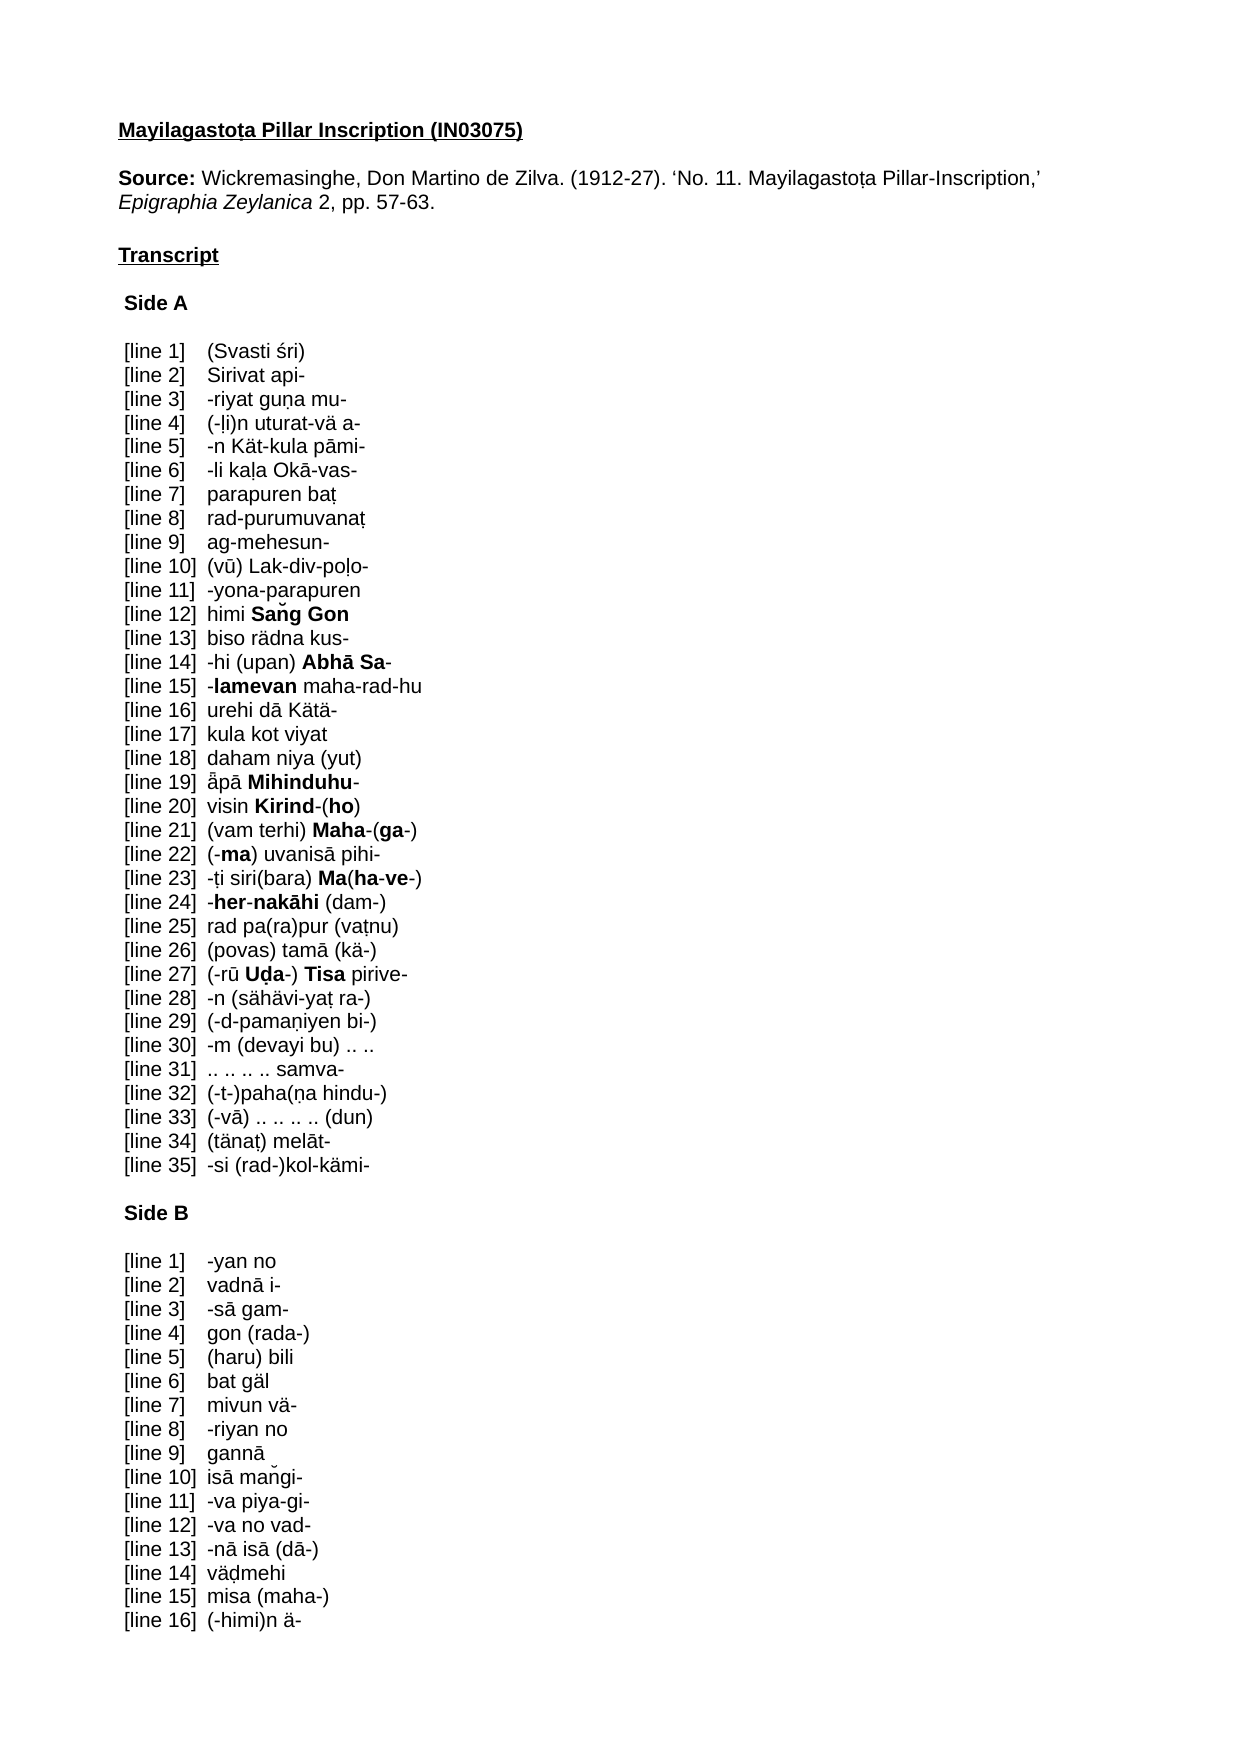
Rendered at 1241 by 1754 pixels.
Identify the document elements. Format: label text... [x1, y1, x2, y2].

text [line 5] (haru) bili [118, 1345, 1137, 1369]
text [line 16] urehi dā Kätä- [118, 698, 1137, 722]
text [line 7] mivun vä- [118, 1393, 1137, 1417]
text [line 27] (-rū Uḍa-) Tisa pirive- [118, 961, 1137, 985]
text [line 9] ag-mehesun- [118, 530, 1137, 554]
text [line 35] -si (rad-)kol-kämi- [118, 1153, 1137, 1177]
text [line 15] misa (maha-) [118, 1584, 1137, 1608]
text [line 20] visin Kirind-(ho) [118, 794, 1137, 818]
text Side A [118, 291, 1137, 314]
text [line 13] -nā isā (dā-) [118, 1536, 1137, 1560]
text [line 25] rad pa(ra)pur (vaṭnu) [118, 913, 1137, 937]
text [line 24] -her-nakāhi (dam-) [118, 889, 1137, 913]
text [line 15] -lamevan maha-rad-hu [118, 674, 1137, 698]
text [line 31] .. .. .. .. samva- [118, 1057, 1137, 1081]
text [line 11] -va piya-gi- [118, 1488, 1137, 1512]
text [line 3] -sā gam- [118, 1297, 1137, 1321]
text [line 13] biso rädna kus- [118, 626, 1137, 650]
text [line 8] -riyan no [118, 1417, 1137, 1441]
text [line 29] (-d-pamaṇiyen bi-) [118, 1009, 1137, 1033]
text [line 11] -yona-parapuren [118, 578, 1137, 602]
text [line 14] -hi (upan) Abhā Sa- [118, 650, 1137, 674]
text Side B [118, 1201, 1137, 1225]
text [line 19] ǟpā Mihinduhu- [118, 770, 1137, 794]
text [line 18] daham niya (yut) [118, 746, 1137, 770]
text [line 4] gon (rada-) [118, 1321, 1137, 1345]
text [line 4] (-ḷi)n uturat-vä a- [118, 410, 1137, 434]
text [line 10] (vū) Lak-div-poḷo- [118, 554, 1137, 578]
text [line 2] Sirivat api- [118, 362, 1137, 386]
text [line 14] väḍmehi [118, 1560, 1137, 1584]
text [line 32] (-t-)paha(ṇa hindu-) [118, 1081, 1137, 1105]
text [line 22] (-ma) uvanisā pihi- [118, 842, 1137, 866]
text [line 7] parapuren baṭ [118, 482, 1137, 506]
text [line 30] -m (devayi bu) .. .. [118, 1033, 1137, 1057]
text [line 3] -riyat guṇa mu- [118, 386, 1137, 410]
text [line 9] gannā [118, 1441, 1137, 1464]
text [line 23] -ṭi siri(bara) Ma(ha-ve-) [118, 866, 1137, 889]
text [line 33] (-vā) .. .. .. .. (dun) [118, 1105, 1137, 1129]
text [line 5] -n Kät-kula pāmi- [118, 434, 1137, 458]
text [line 6] -li kaḷa Okā-vas- [118, 458, 1137, 482]
text Transcript [118, 243, 1137, 267]
text Source: Wickremasinghe, Don Martino de Zilva. (1912-27). ‘No. 11. Mayilagastoṭa Pillar-Inscription,’ Epigraphia Zeylanica 2, pp. 57-63. [118, 166, 1137, 214]
text [line 8] rad-purumuvanaṭ [118, 506, 1137, 530]
text [line 28] -n (sähävi-yaṭ ra-) [118, 985, 1137, 1009]
text [line 17] kula kot viyat [118, 722, 1137, 746]
text [line 6] bat gäl [118, 1369, 1137, 1393]
text [line 1] -yan no [118, 1249, 1137, 1273]
text [line 16] (-himi)n ä- [118, 1608, 1137, 1632]
text [line 26] (povas) tamā (kä-) [118, 937, 1137, 961]
text [line 10] isā man̆gi- [118, 1464, 1137, 1488]
text [line 21] (vam terhi) Maha-(ga-) [118, 818, 1137, 842]
text [line 2] vadnā i- [118, 1273, 1137, 1297]
text [line 12] -va no vad- [118, 1512, 1137, 1536]
text [line 12] himi San̆g Gon [118, 602, 1137, 626]
text [line 1] (Svasti śri) [118, 338, 1137, 362]
text [line 34] (tänaṭ) melāt- [118, 1129, 1137, 1153]
text Mayilagastoṭa Pillar Inscription (IN03075) [118, 118, 1137, 142]
